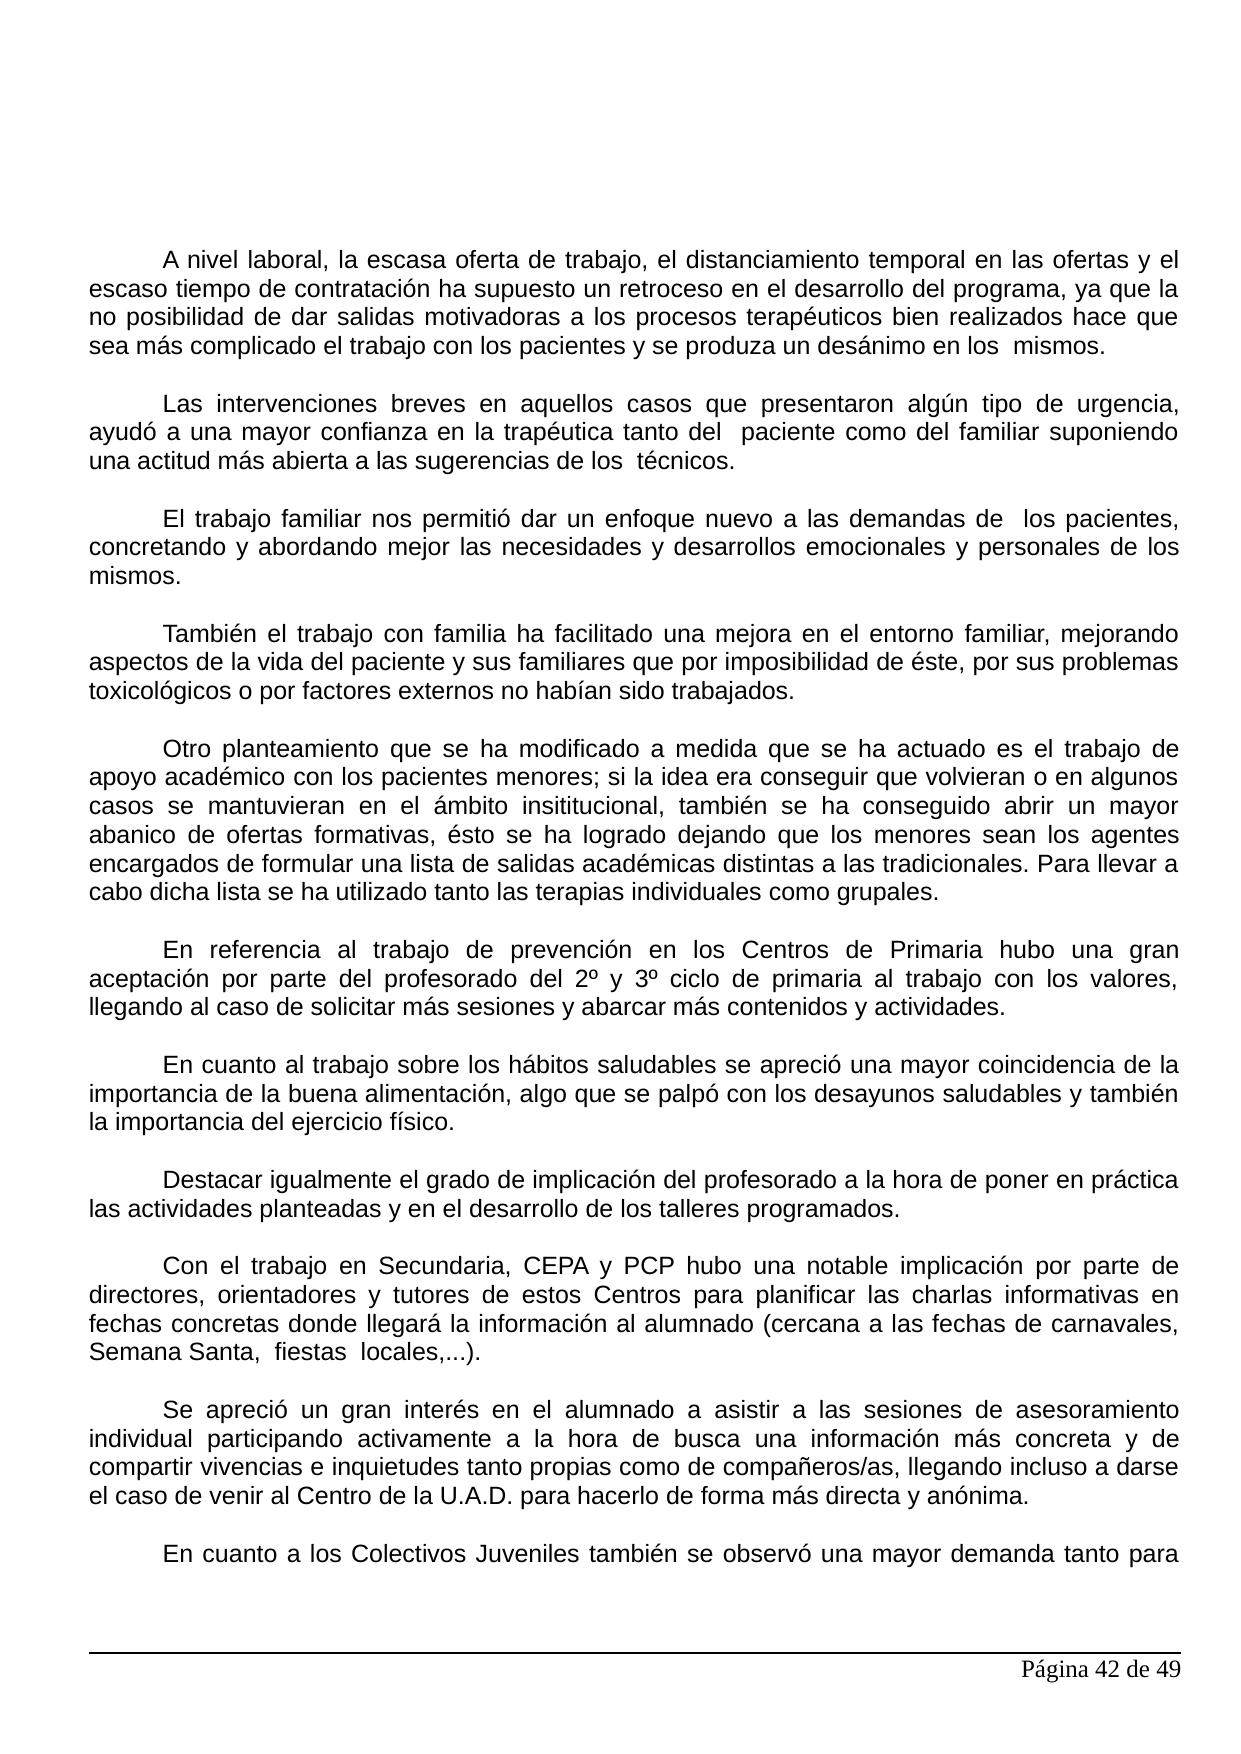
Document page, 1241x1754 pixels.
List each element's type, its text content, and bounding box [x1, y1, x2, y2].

text También el trabajo con familia ha facilitado una mejora en el entorno familiar, mejorando aspectos de la vida del paciente y sus familiares que por imposibilidad de éste, por sus problemas toxicológicos o por factores externos no habían sido trabajados. [88, 618, 1181, 705]
text Destacar igualmente el grado de implicación del profesorado a la hora de poner en práctica las actividades planteadas y en el desarrollo de los talleres programados. [88, 1165, 1181, 1222]
text Otro planteamiento que se ha modificado a medida que se ha actuado es el trabajo de apoyo académico con los pacientes menores; si la idea era conseguir que volvieran o en algunos casos se mantuvieran en el ámbito insititucional, también se ha conseguido abrir un mayor abanico de ofertas formativas, ésto se ha logrado dejando que los menores sean los agentes encargados de formular una lista de salidas académicas distintas a las tradicionales. Para llevar a cabo dicha lista se ha utilizado tanto las terapias individuales como grupales. [88, 733, 1181, 906]
text Las intervenciones breves en aquellos casos que presentaron algún tipo de urgencia, ayudó a una mayor confianza en la trapéutica tanto del paciente como del familiar suponiendo una actitud más abierta a las sugerencias de los técnicos. [88, 388, 1181, 475]
text En referencia al trabajo de prevención en los Centros de Primaria hubo una gran aceptación por parte del profesorado del 2º y 3º ciclo de primaria al trabajo con los valores, llegando al caso de solicitar más sesiones y abarcar más contenidos y actividades. [88, 935, 1181, 1021]
text A nivel laboral, la escasa oferta de trabajo, el distanciamiento temporal en las ofertas y el escaso tiempo de contratación ha supuesto un retroceso en el desarrollo del programa, ya que la no posibilidad de dar salidas motivadoras a los procesos terapéuticos bien realizados hace que sea más complicado el trabajo con los pacientes y se produza un desánimo en los mismos. [88, 245, 1181, 360]
text En cuanto a los Colectivos Juveniles también se observó una mayor demanda tanto para [88, 1538, 1181, 1567]
text Con el trabajo en Secundaria, CEPA y PCP hubo una notable implicación por parte de directores, orientadores y tutores de estos Centros para planificar las charlas informativas en fechas concretas donde llegará la información al alumnado (cercana a las fechas de carnavales, Semana Santa, fiestas locales,...). [88, 1251, 1181, 1366]
text En cuanto al trabajo sobre los hábitos saludables se apreció una mayor coincidencia de la importancia de la buena alimentación, algo que se palpó con los desayunos saludables y también la importancia del ejercicio físico. [88, 1050, 1181, 1136]
text Se apreció un gran interés en el alumnado a asistir a las sesiones de asesoramiento individual participando activamente a la hora de busca una información más concreta y de compartir vivencias e inquietudes tanto propias como de compañeros/as, llegando incluso a darse el caso de venir al Centro de la U.A.D. para hacerlo de forma más directa y anónima. [88, 1395, 1181, 1510]
text El trabajo familiar nos permitió dar un enfoque nuevo a las demandas de los pacientes, concretando y abordando mejor las necesidades y desarrollos emocionales y personales de los mismos. [88, 503, 1181, 590]
